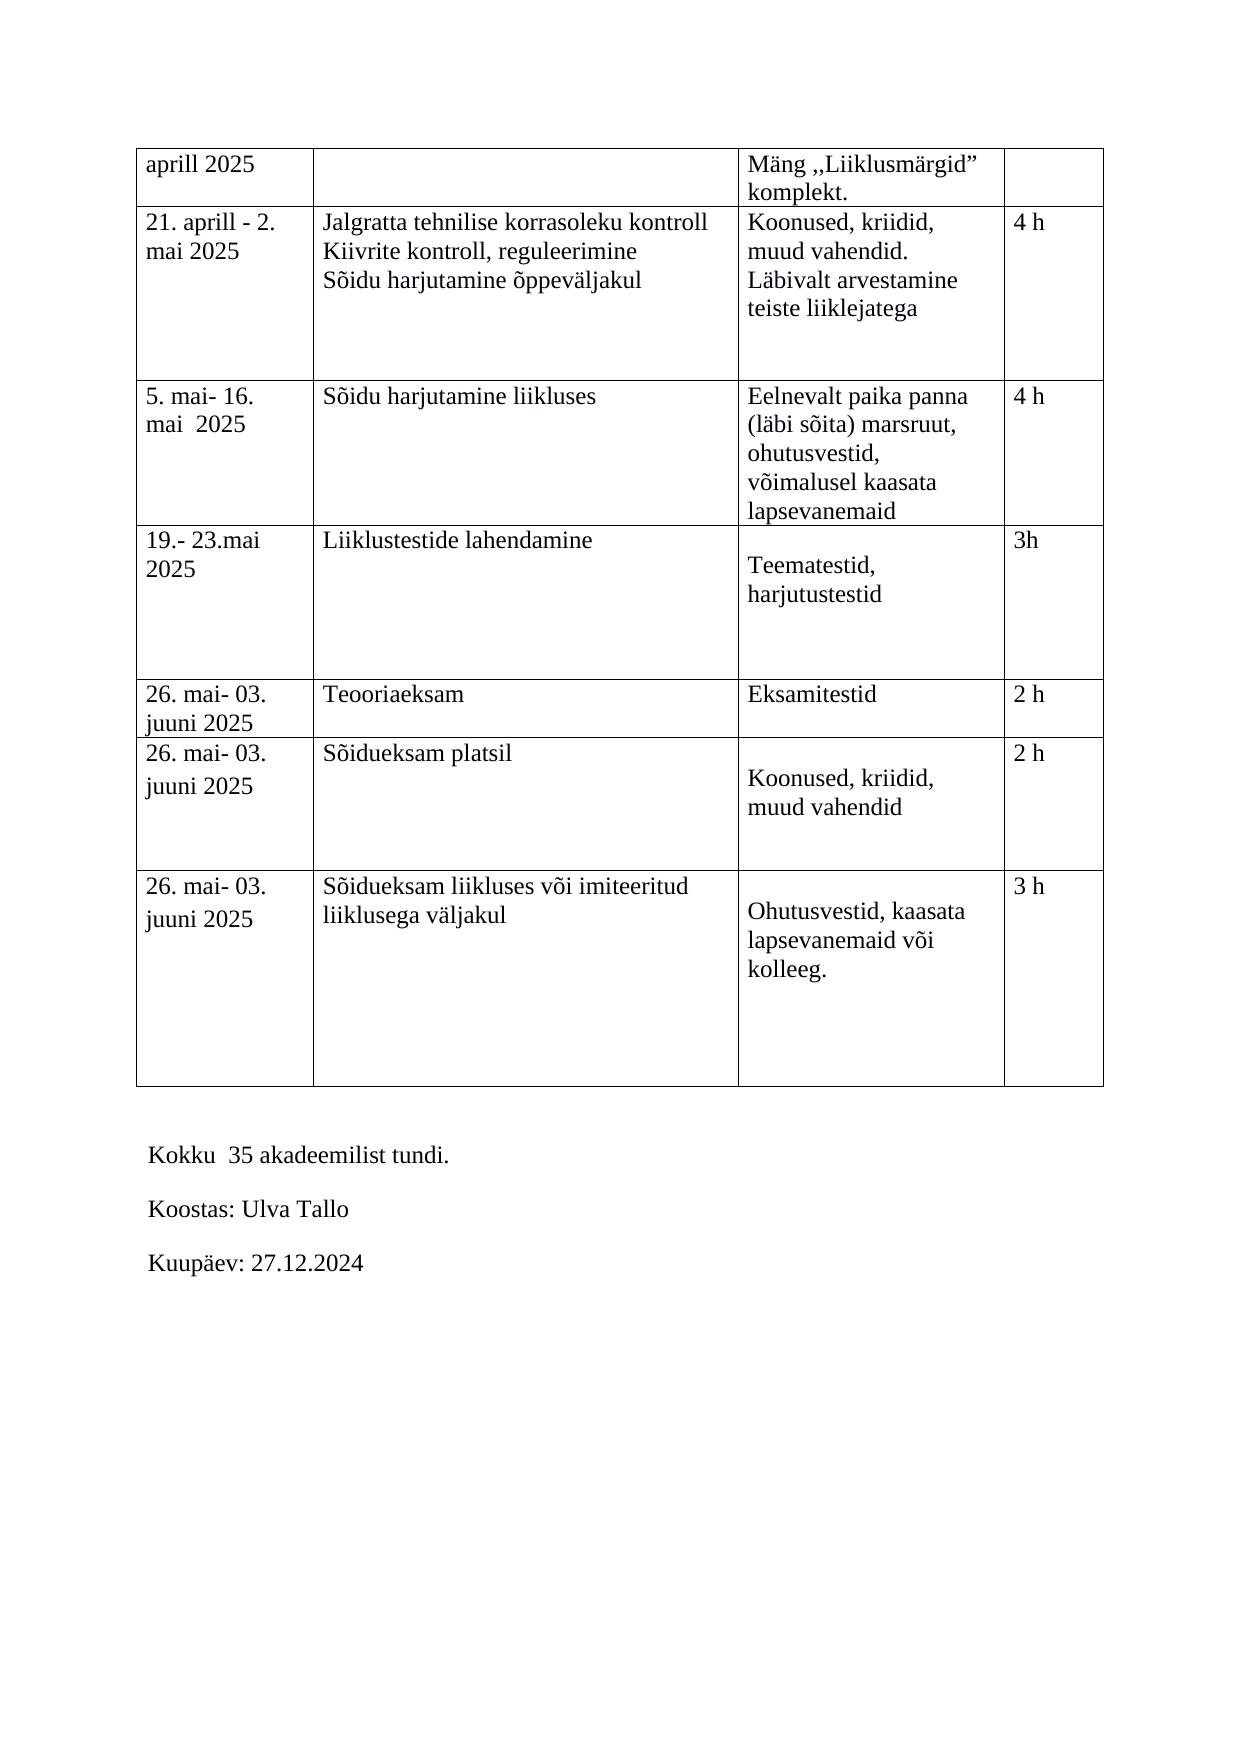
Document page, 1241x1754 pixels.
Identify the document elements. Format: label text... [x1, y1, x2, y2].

table_cell Sõidueksam platsil [314, 738, 738, 870]
table_cell 4 h [1005, 207, 1103, 380]
table_cell Teematestid, harjutustestid [739, 526, 1004, 678]
table_cell 4 h [1005, 381, 1103, 524]
table_cell 3h [1005, 526, 1103, 678]
table_cell Eelnevalt paika panna (läbi sõita) marsruut, ohutusvestid, võimalusel kaasata lapsevanemaid [739, 381, 1004, 524]
table_cell aprill 2025 [137, 149, 313, 206]
table_cell Sõidueksam liikluses või imiteeritud liiklusega väljakul [314, 871, 738, 1086]
table_cell 2 h [1005, 738, 1103, 870]
table_cell 26. mai- 03. juuni 2025 [137, 680, 313, 737]
table_cell 26. mai- 03. juuni 2025 [137, 871, 313, 1086]
table_cell Koonused, kriidid, muud vahendid. Läbivalt arvestamine teiste liiklejatega [739, 207, 1004, 380]
table_cell [314, 149, 738, 206]
table_cell Mäng ,,Liiklusmärgid” komplekt. [739, 149, 1004, 206]
table_cell Koonused, kriidid, muud vahendid [739, 738, 1004, 870]
table_cell Teooriaeksam [314, 680, 738, 737]
table_cell 2 h [1005, 680, 1103, 737]
table_cell Jalgratta tehnilise korrasoleku kontroll Kiivrite kontroll, reguleerimine Sõidu harjutamine õppeväljakul [314, 207, 738, 380]
table_cell 3 h [1005, 871, 1103, 1086]
text Koostas: Ulva Tallo [148, 1194, 1093, 1223]
table_cell 19.- 23.mai 2025 [137, 526, 313, 678]
table_cell Eksamitestid [739, 680, 1004, 737]
table_cell 21. aprill - 2. mai 2025 [137, 207, 313, 380]
table_cell Liiklustestide lahendamine [314, 526, 738, 678]
table_cell 5. mai- 16. mai 2025 [137, 381, 313, 524]
table_cell [1005, 149, 1103, 206]
text Kokku 35 akadeemilist tundi. [148, 1141, 1093, 1169]
table_cell Sõidu harjutamine liikluses [314, 381, 738, 524]
table_cell Ohutusvestid, kaasata lapsevanemaid või kolleeg. [739, 871, 1004, 1086]
text Kuupäev: 27.12.2024 [148, 1248, 1093, 1277]
table_cell 26. mai- 03. juuni 2025 [137, 738, 313, 870]
